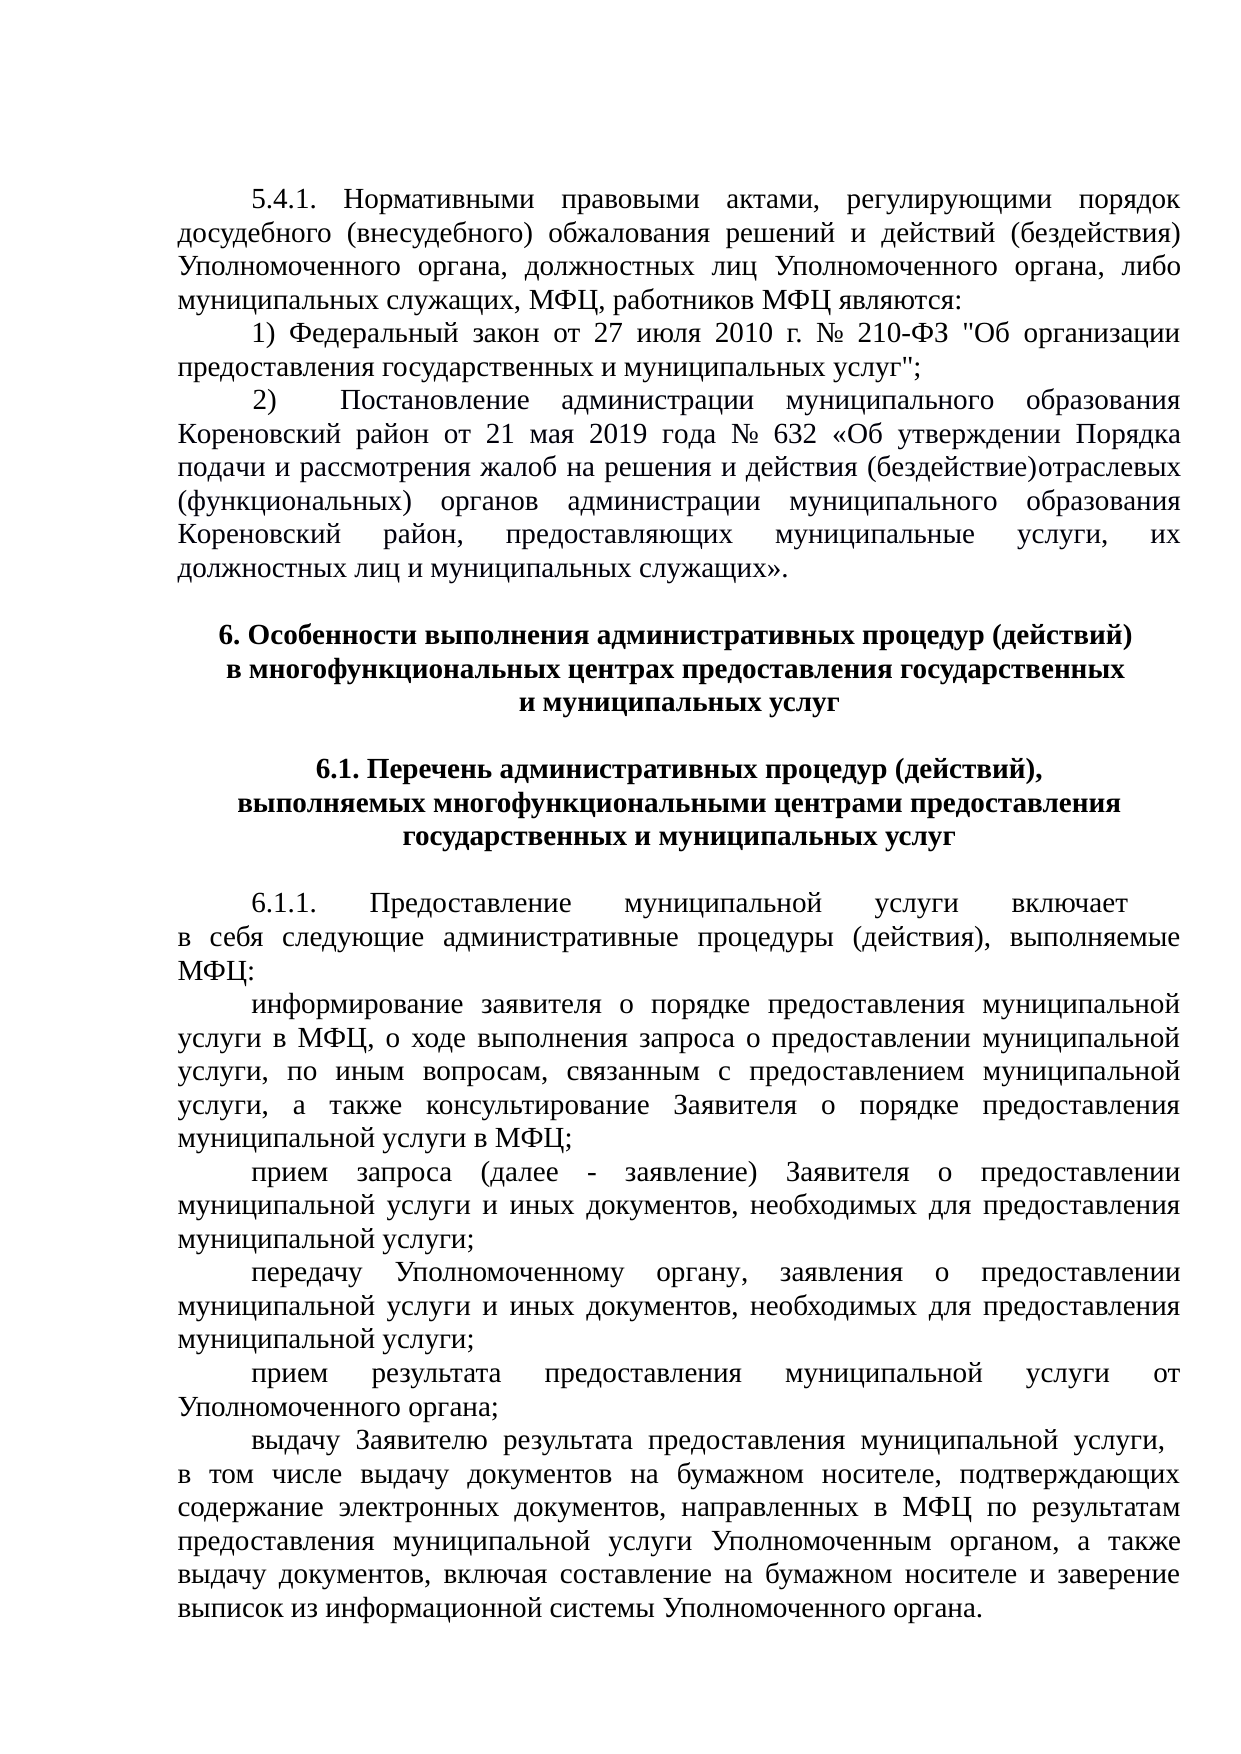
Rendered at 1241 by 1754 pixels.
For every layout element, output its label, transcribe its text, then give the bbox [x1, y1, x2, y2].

text информирование заявителя о порядке предоставления муниципальной услуги в МФЦ, о ходе выполнения запроса о предоставлении муниципальной услуги, по иным вопросам, связанным с предоставлением муниципальной услуги, а также консультирование Заявителя о порядке предоставления муниципальной услуги в МФЦ; [177, 986, 1181, 1154]
text 5.4.1. Нормативными правовыми актами, регулирующими порядок досудебного (внесудебного) обжалования решений и действий (бездействия) Уполномоченного органа, должностных лиц Уполномоченного органа, либо муниципальных служащих, МФЦ, работников МФЦ являются: [177, 181, 1181, 315]
text прием запроса (далее - заявление) Заявителя о предоставлении муниципальной услуги и иных документов, необходимых для предоставления муниципальной услуги; [177, 1154, 1181, 1254]
text 6. Особенности выполнения административных процедур (действий) в многофункциональных центрах предоставления государственных и муниципальных услуг [177, 617, 1181, 718]
text выполняемых многофункциональными центрами предоставления государственных и муниципальных услуг [177, 785, 1181, 852]
text 6.1. Перечень административных процедур (действий), [177, 751, 1181, 785]
text прием результата предоставления муниципальной услуги от Уполномоченного органа; [177, 1355, 1181, 1422]
text 1) Федеральный закон от 27 июля 2010 г. № 210-ФЗ "Об организации предоставления государственных и муниципальных услуг"; [177, 315, 1181, 382]
text 2) Постановление администрации муниципального образования Кореновский район от 21 мая 2019 года № 632 «Об утверждении Порядка подачи и рассмотрения жалоб на решения и действия (бездействие)отраслевых (функциональных) органов администрации муниципального образования Кореновский район, предоставляющих муниципальные услуги, их должностных лиц и муниципальных служащих». [177, 382, 1181, 584]
text передачу Уполномоченному органу, заявления о предоставлении муниципальной услуги и иных документов, необходимых для предоставления муниципальной услуги; [177, 1254, 1181, 1355]
text выдачу Заявителю результата предоставления муниципальной услуги, в том числе выдачу документов на бумажном носителе, подтверждающих содержание электронных документов, направленных в МФЦ по результатам предоставления муниципальной услуги Уполномоченным органом, а также выдачу документов, включая составление на бумажном носителе и заверение выписок из информационной системы Уполномоченного органа. [177, 1422, 1181, 1623]
text 6.1.1. Предоставление муниципальной услуги включает в себя следующие административные процедуры (действия), выполняемые МФЦ: [177, 886, 1181, 986]
